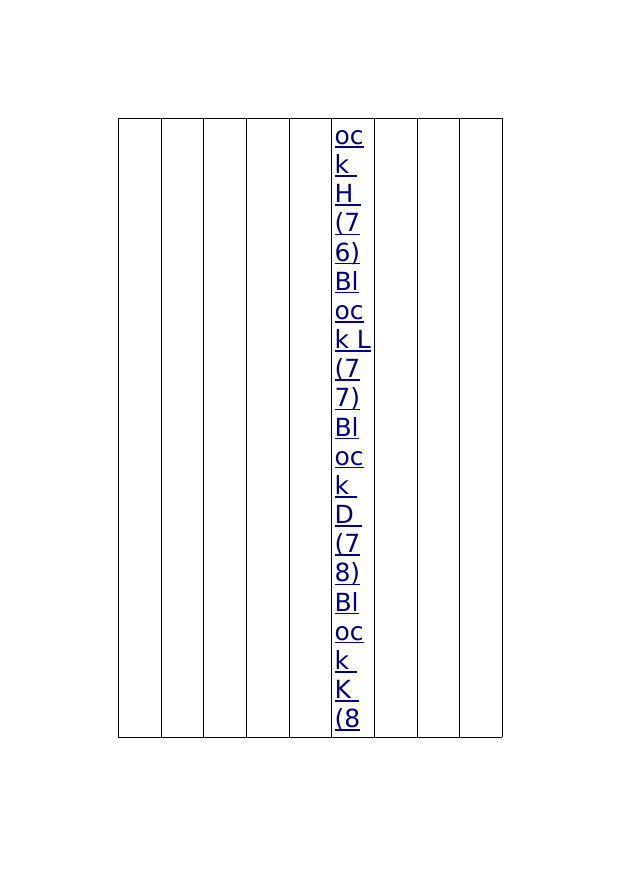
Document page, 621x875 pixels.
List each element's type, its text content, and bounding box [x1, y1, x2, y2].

table_cell [204, 119, 246, 737]
table_cell [247, 119, 289, 737]
table_cell [290, 119, 331, 737]
table_cell [375, 119, 417, 737]
table_cell ock H (76) Block L (77) Block D (78) Block K (8 [332, 119, 374, 737]
table_cell [162, 119, 203, 737]
table_cell [119, 119, 161, 737]
table_cell [418, 119, 459, 737]
table_cell [460, 119, 502, 737]
